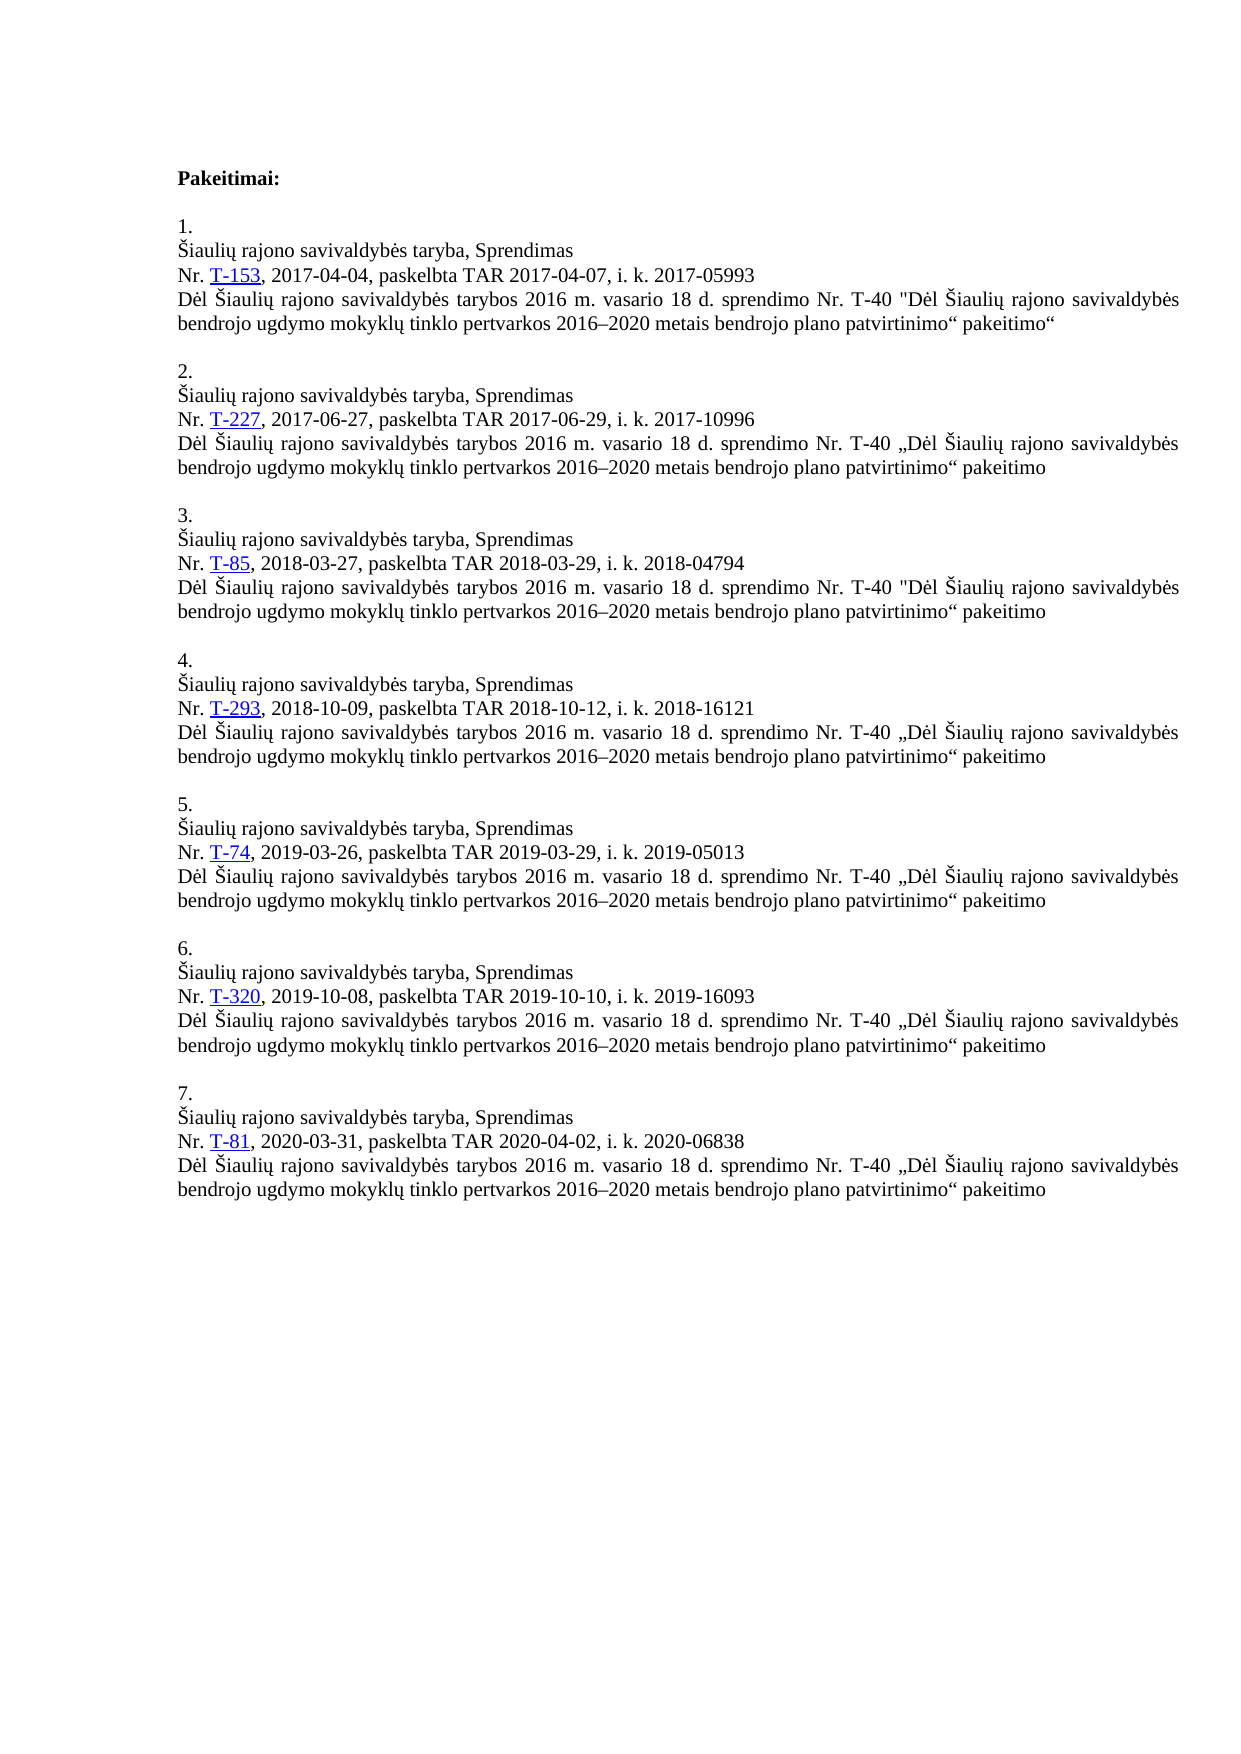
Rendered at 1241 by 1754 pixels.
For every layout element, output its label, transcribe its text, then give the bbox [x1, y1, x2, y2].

text Šiaulių rajono savivaldybės taryba, Sprendimas [177, 1105, 1181, 1129]
text Šiaulių rajono savivaldybės taryba, Sprendimas [177, 238, 1181, 262]
text 5. [177, 792, 1181, 816]
text 3. [177, 503, 1181, 527]
text 7. [177, 1081, 1181, 1105]
text Nr. T-320, 2019-10-08, paskelbta TAR 2019-10-10, i. k. 2019-16093 [177, 984, 1181, 1008]
text 6. [177, 936, 1181, 960]
text Dėl Šiaulių rajono savivaldybės tarybos 2016 m. vasario 18 d. sprendimo Nr. T-40 "Dėl Šiaulių rajono savivaldybės bendrojo ugdymo mokyklų tinklo pertvarkos 2016–2020 metais bendrojo plano patvirtinimo“ pakeitimo“ [177, 287, 1181, 335]
text Šiaulių rajono savivaldybės taryba, Sprendimas [177, 383, 1181, 407]
text 4. [177, 647, 1181, 672]
text Dėl Šiaulių rajono savivaldybės tarybos 2016 m. vasario 18 d. sprendimo Nr. T-40 „Dėl Šiaulių rajono savivaldybės bendrojo ugdymo mokyklų tinklo pertvarkos 2016–2020 metais bendrojo plano patvirtinimo“ pakeitimo [177, 1153, 1181, 1201]
text Nr. T-293, 2018-10-09, paskelbta TAR 2018-10-12, i. k. 2018-16121 [177, 696, 1181, 720]
text Šiaulių rajono savivaldybės taryba, Sprendimas [177, 672, 1181, 696]
text Dėl Šiaulių rajono savivaldybės tarybos 2016 m. vasario 18 d. sprendimo Nr. T-40 „Dėl Šiaulių rajono savivaldybės bendrojo ugdymo mokyklų tinklo pertvarkos 2016–2020 metais bendrojo plano patvirtinimo“ pakeitimo [177, 431, 1181, 479]
text Šiaulių rajono savivaldybės taryba, Sprendimas [177, 816, 1181, 840]
text Dėl Šiaulių rajono savivaldybės tarybos 2016 m. vasario 18 d. sprendimo Nr. T-40 "Dėl Šiaulių rajono savivaldybės bendrojo ugdymo mokyklų tinklo pertvarkos 2016–2020 metais bendrojo plano patvirtinimo“ pakeitimo [177, 575, 1181, 623]
text 1. [177, 214, 1181, 238]
text Šiaulių rajono savivaldybės taryba, Sprendimas [177, 527, 1181, 551]
text Dėl Šiaulių rajono savivaldybės tarybos 2016 m. vasario 18 d. sprendimo Nr. T-40 „Dėl Šiaulių rajono savivaldybės bendrojo ugdymo mokyklų tinklo pertvarkos 2016–2020 metais bendrojo plano patvirtinimo“ pakeitimo [177, 1008, 1181, 1057]
text Dėl Šiaulių rajono savivaldybės tarybos 2016 m. vasario 18 d. sprendimo Nr. T-40 „Dėl Šiaulių rajono savivaldybės bendrojo ugdymo mokyklų tinklo pertvarkos 2016–2020 metais bendrojo plano patvirtinimo“ pakeitimo [177, 720, 1181, 768]
text Nr. T-85, 2018-03-27, paskelbta TAR 2018-03-29, i. k. 2018-04794 [177, 551, 1181, 575]
text Pakeitimai: [177, 166, 1181, 190]
text Nr. T-153, 2017-04-04, paskelbta TAR 2017-04-07, i. k. 2017-05993 [177, 262, 1181, 287]
text Nr. T-227, 2017-06-27, paskelbta TAR 2017-06-29, i. k. 2017-10996 [177, 407, 1181, 431]
text Šiaulių rajono savivaldybės taryba, Sprendimas [177, 960, 1181, 984]
text Nr. T-74, 2019-03-26, paskelbta TAR 2019-03-29, i. k. 2019-05013 [177, 840, 1181, 864]
text Dėl Šiaulių rajono savivaldybės tarybos 2016 m. vasario 18 d. sprendimo Nr. T-40 „Dėl Šiaulių rajono savivaldybės bendrojo ugdymo mokyklų tinklo pertvarkos 2016–2020 metais bendrojo plano patvirtinimo“ pakeitimo [177, 864, 1181, 912]
text 2. [177, 359, 1181, 383]
text Nr. T-81, 2020-03-31, paskelbta TAR 2020-04-02, i. k. 2020-06838 [177, 1129, 1181, 1153]
